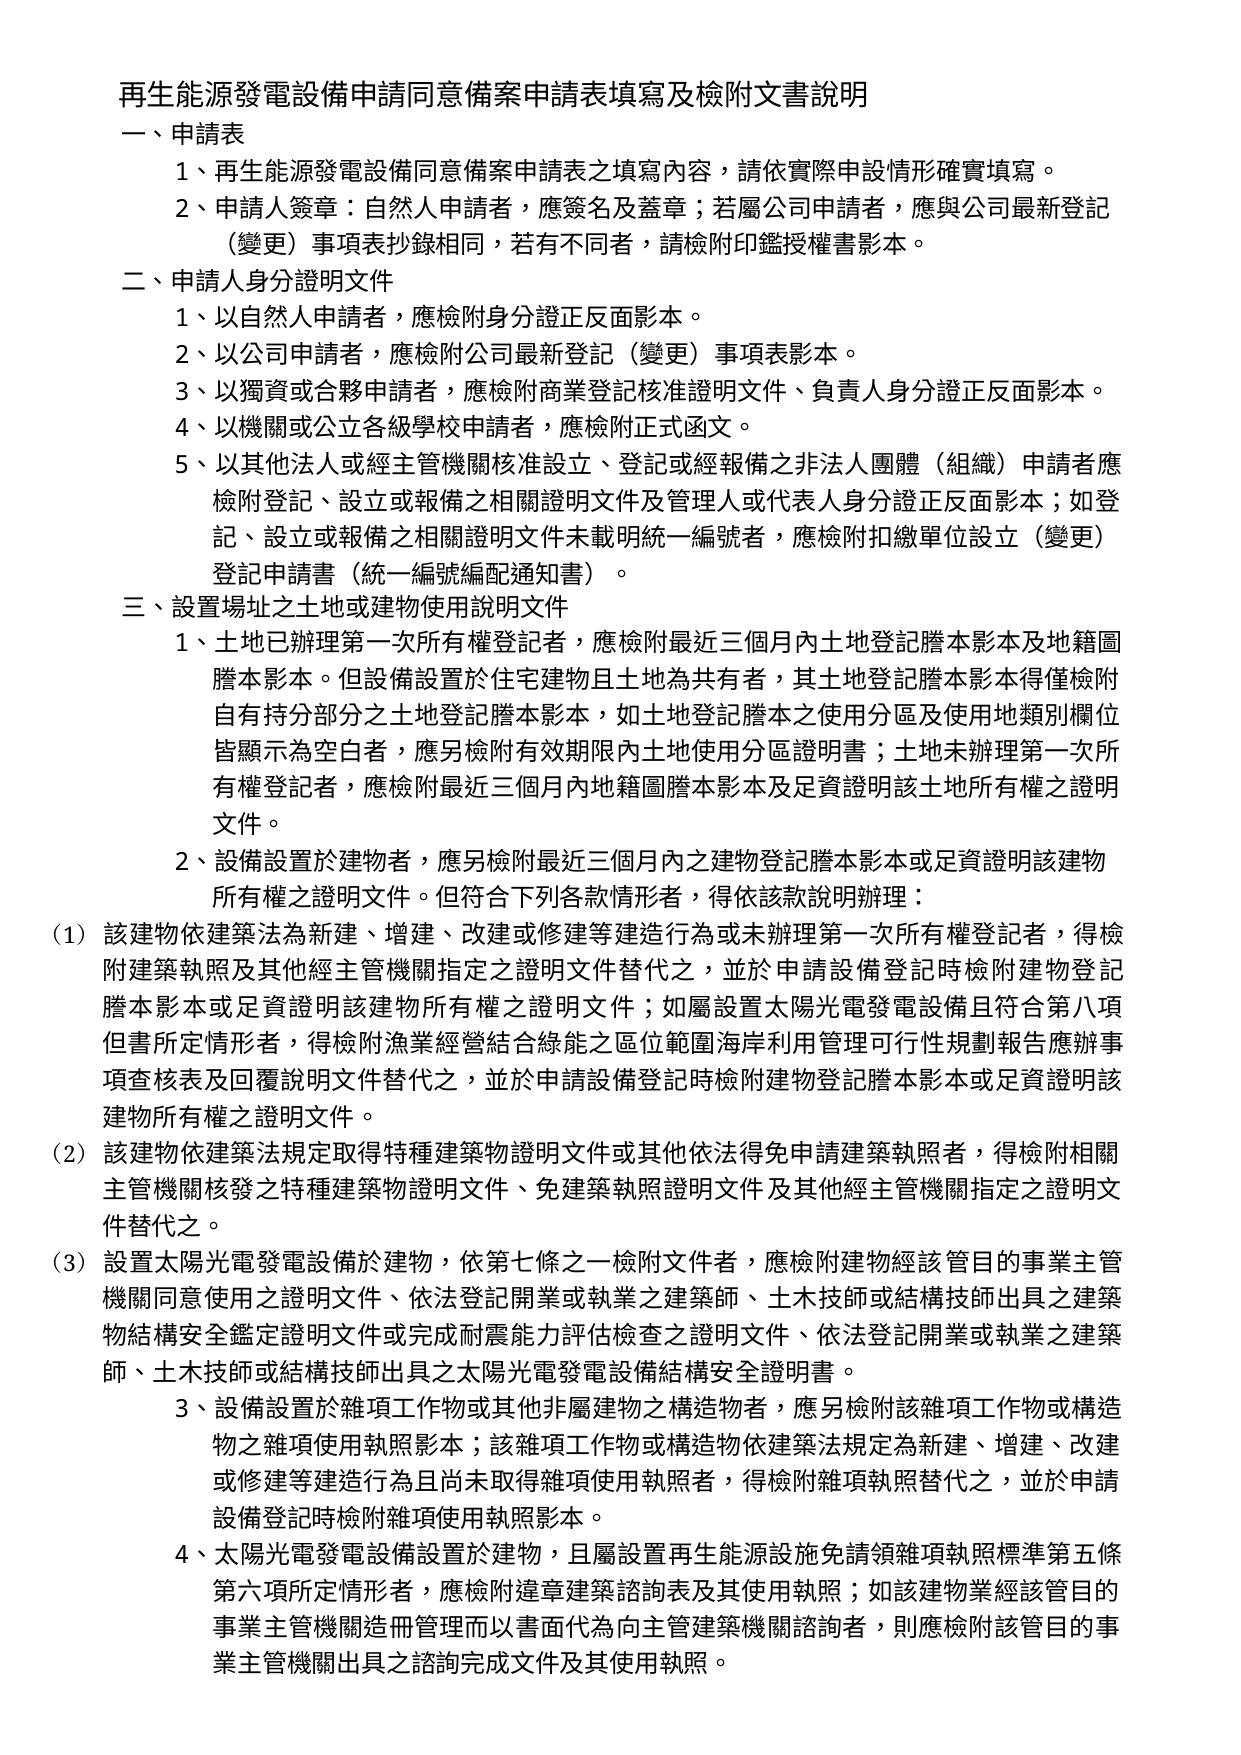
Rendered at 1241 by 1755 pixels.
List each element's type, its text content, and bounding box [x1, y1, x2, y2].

text 4、太陽光電發電設備設置於建物，且屬設置再生能源設施免請領雜項執照標準第五條第六項所定情形者，應檢附違章建築諮詢表及其使用執照；如該建物業經該管目的事業主管機關造冊管理而以書面代為向主管建築機關諮詢者，則應檢附該管目的事業主管機關出具之諮詢完成文件及其使用執照。 [174, 1535, 1123, 1680]
text 三、設置場址之土地或建物使用說明文件 [121, 591, 1141, 622]
text 一、申請表 [121, 115, 1141, 151]
text 4、以機關或公立各級學校申請者，應檢附正式函文。 [174, 408, 1141, 444]
text 3、以獨資或合夥申請者，應檢附商業登記核准證明文件、負責人身分證正反面影本。 [174, 371, 1141, 407]
text 5、以其他法人或經主管機關核准設立、登記或經報備之非法人團體（組織）申請者應檢附登記、設立或報備之相關證明文件及管理人或代表人身分證正反面影本；如登記、設立或報備之相關證明文件未載明統一編號者，應檢附扣繳單位設立（變更）登記申請書（統一編號編配通知書）。 [174, 444, 1123, 591]
text 2、申請人簽章：自然人申請者，應簽名及蓋章；若屬公司申請者，應與公司最新登記 [174, 188, 1141, 224]
text 1、以自然人申請者，應檢附身分證正反面影本。 [174, 298, 1141, 334]
text 2、設備設置於建物者，應另檢附最近三個月內之建物登記謄本影本或足資證明該建物所有權之證明文件。但符合下列各款情形者，得依該款說明辦理： [174, 841, 1122, 914]
list 該建物依建築法為新建、增建、改建或修建等建造行為或未辦理第一次所有權登記者，得檢附建築執照及其他經主管機關指定之證明文件替代之，並於申請設備登記時檢附建物登記謄本影本或足資證明該建物所有權之證明文件；如屬設置太陽光電發電設備且符合第八項但書所定情形者，得檢附漁業經營結合綠能之區位範圍海岸利用管理可行性規劃報告應辦事項查核表及回覆說明文件替代之，並於申請設備登記時檢附建物登記謄本影本或足資證明該建物所有權之證明文件。 [39, 914, 1124, 1133]
text 2、以公司申請者，應檢附公司最新登記（變更）事項表影本。 [174, 334, 1141, 371]
list 設置太陽光電發電設備於建物，依第七條之一檢附文件者，應檢附建物經該管目的事業主管機關同意使用之證明文件、依法登記開業或執業之建築師、土木技師或結構技師出具之建築物結構安全鑑定證明文件或完成耐震能力評估檢查之證明文件、依法登記開業或執業之建築師、土木技師或結構技師出具之太陽光電發電設備結構安全證明書。 [39, 1242, 1123, 1388]
subtitle 再生能源發電設備申請同意備案申請表填寫及檢附文書說明 [118, 72, 1141, 114]
text （變更）事項表抄錄相同，若有不同者，請檢附印鑑授權書影本。二、申請人身分證明文件 [121, 225, 938, 297]
list 該建物依建築法規定取得特種建築物證明文件或其他依法得免申請建築執照者，得檢附相關主管機關核發之特種建築物證明文件、免建築執照證明文件及其他經主管機關指定之證明文件替代之。 [39, 1133, 1123, 1242]
text 1、土地已辦理第一次所有權登記者，應檢附最近三個月內土地登記謄本影本及地籍圖謄本影本。但設備設置於住宅建物且土地為共有者，其土地登記謄本影本得僅檢附自有持分部分之土地登記謄本影本，如土地登記謄本之使用分區及使用地類別欄位皆顯示為空白者，應另檢附有效期限內土地使用分區證明書；土地未辦理第一次所有權登記者，應檢附最近三個月內地籍圖謄本影本及足資證明該土地所有權之證明文件。 [174, 623, 1123, 840]
text 3、設備設置於雜項工作物或其他非屬建物之構造物者，應另檢附該雜項工作物或構造物之雜項使用執照影本；該雜項工作物或構造物依建築法規定為新建、增建、改建或修建等建造行為且尚未取得雜項使用執照者，得檢附雜項執照替代之，並於申請設備登記時檢附雜項使用執照影本。 [174, 1388, 1123, 1534]
text 1、再生能源發電設備同意備案申請表之填寫內容，請依實際申設情形確實填寫。 [174, 151, 1141, 188]
